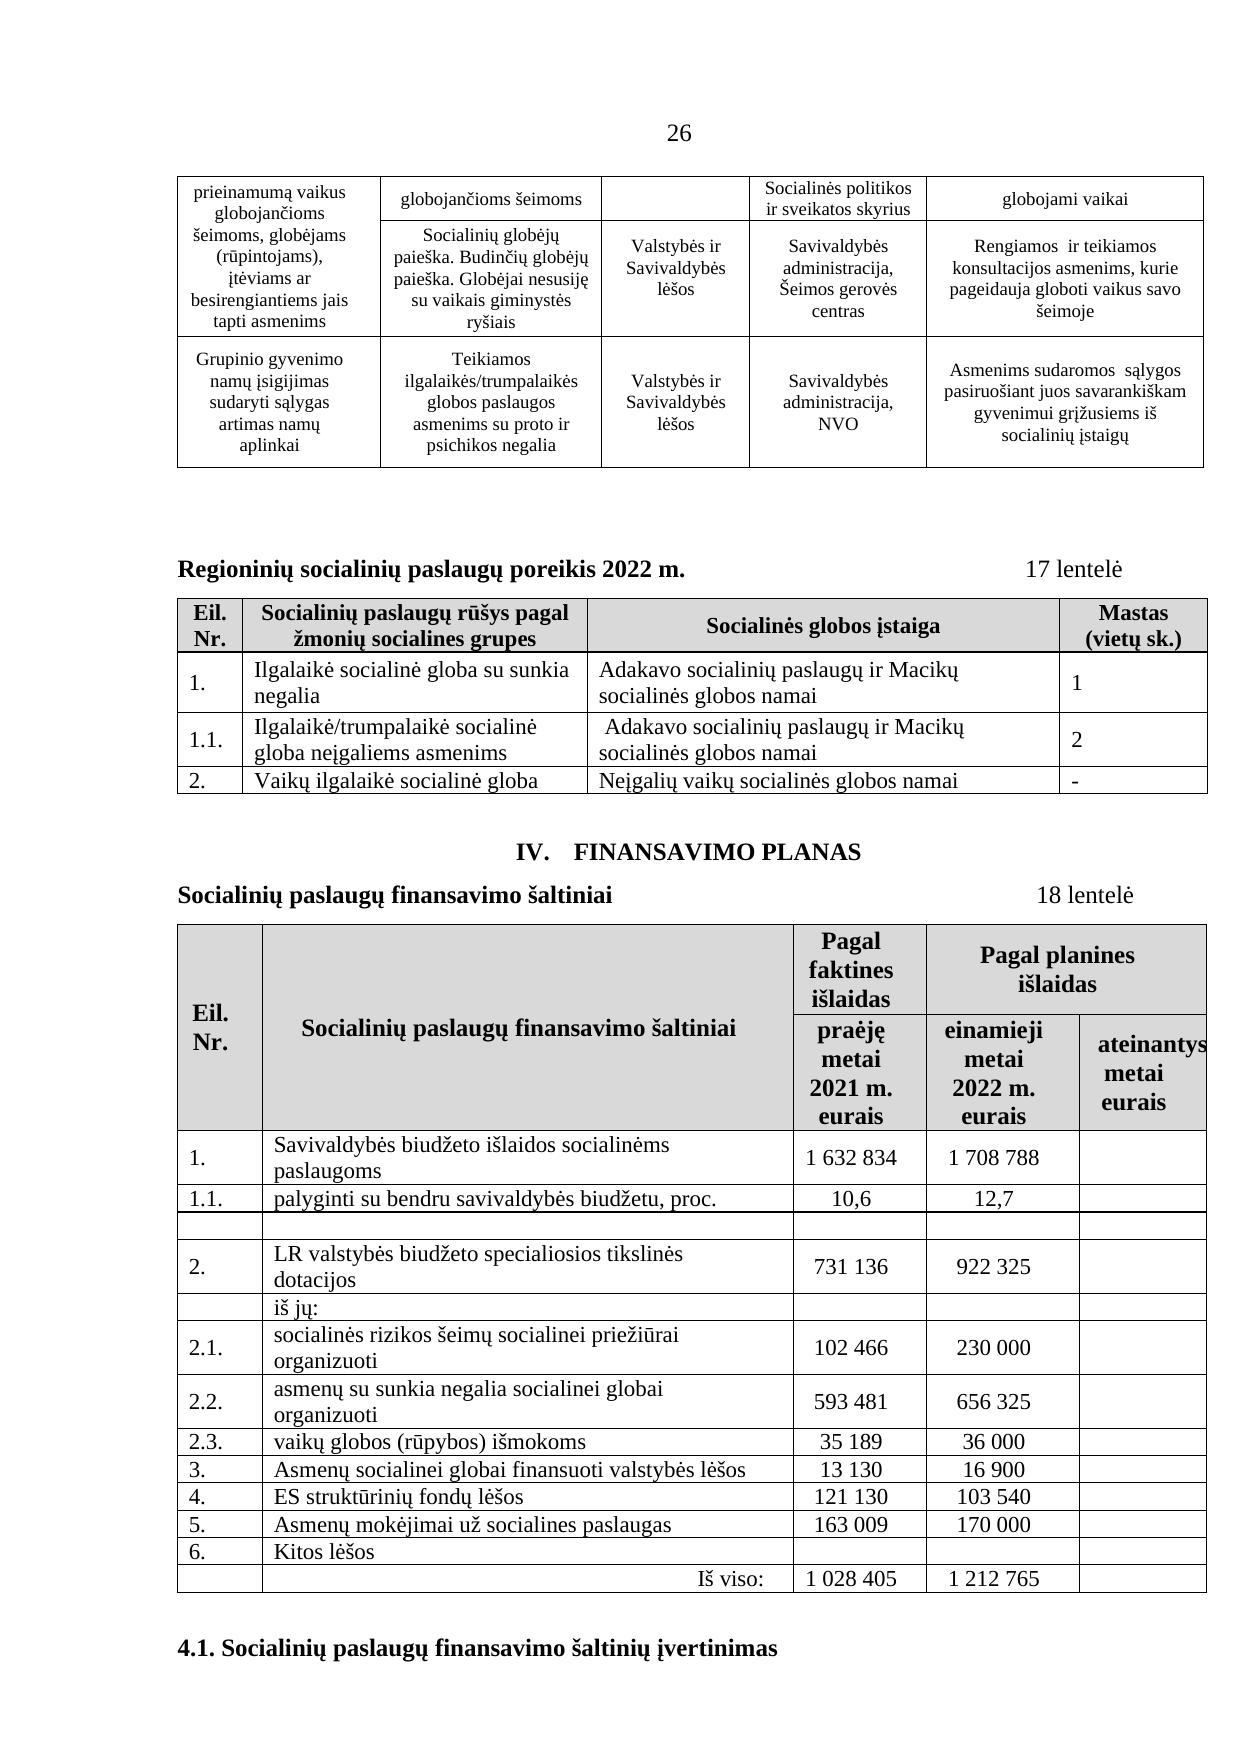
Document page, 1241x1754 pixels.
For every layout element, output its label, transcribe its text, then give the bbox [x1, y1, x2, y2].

table_cell 2. [178, 767, 242, 793]
table_cell 1 632 834 [794, 1131, 926, 1184]
table_cell Socialinių globėjų paieška. Budinčių globėjų paieška. Globėjai nesusiję su vaikais giminystės ryšiais [381, 221, 601, 336]
table_cell - [1060, 767, 1207, 793]
table_cell Adakavo socialinių paslaugų ir Macikų socialinės globos namai [588, 653, 1059, 712]
table_cell Savivaldybės administracija, NVO [750, 337, 926, 467]
table_cell 230 000 [927, 1321, 1079, 1374]
table_cell 2 [1060, 713, 1207, 766]
table_cell Valstybės ir Savivaldybės lėšos [602, 221, 749, 336]
text IV. FINANSAVIMO PLANAS [215, 837, 1162, 866]
table_cell [1080, 1240, 1206, 1292]
table_cell Ilgalaikė/trumpalaikė socialinė globa neįgaliems asmenims [243, 713, 587, 766]
table_cell Asmenims sudaromos sąlygos pasiruošiant juos savarankiškam gyvenimui grįžusiems iš socialinių įstaigų [927, 337, 1203, 467]
table_cell Iš viso: [263, 1565, 793, 1592]
table_cell 170 000 [927, 1511, 1079, 1537]
table_cell prieinamumą vaikus globojančioms šeimoms, globėjams (rūpintojams), įtėviams ar besirengiantiems jais tapti asmenims [178, 177, 380, 336]
table_cell 4. [178, 1483, 262, 1509]
table_header Pagal faktines išlaidas [794, 925, 926, 1014]
table_cell [1080, 1483, 1206, 1509]
table_cell 593 481 [794, 1375, 926, 1427]
table_cell [1080, 1321, 1206, 1374]
table_cell 10,6 [794, 1185, 926, 1211]
table_cell 1 028 405 [794, 1565, 926, 1592]
table_cell 12,7 [927, 1185, 1079, 1211]
table_cell [1080, 1565, 1206, 1592]
table_cell LR valstybės biudžeto specialiosios tikslinės dotacijos [263, 1240, 793, 1292]
table_header Socialinių paslaugų finansavimo šaltiniai [263, 925, 793, 1130]
table_cell Asmenų socialinei globai finansuoti valstybės lėšos [263, 1456, 793, 1482]
table_cell ES struktūrinių fondų lėšos [263, 1483, 793, 1509]
table_cell [794, 1213, 926, 1239]
table_cell 6. [178, 1538, 262, 1564]
table_cell einamieji metai 2022 m. eurais [927, 1015, 1079, 1130]
table_cell 36 000 [927, 1429, 1079, 1455]
table_cell [178, 1294, 262, 1320]
table_cell [1080, 1185, 1206, 1211]
table_cell [1080, 1375, 1206, 1427]
table_header Mastas (vietų sk.) [1060, 599, 1207, 651]
table_cell [794, 1294, 926, 1320]
table_cell [1080, 1456, 1206, 1482]
table_cell [1080, 1429, 1206, 1455]
table_cell Kitos lėšos [263, 1538, 793, 1564]
table_cell Valstybės ir Savivaldybės lėšos [602, 337, 749, 467]
table_cell 163 009 [794, 1511, 926, 1537]
table_cell 731 136 [794, 1240, 926, 1292]
table_cell 35 189 [794, 1429, 926, 1455]
table_cell [263, 1213, 793, 1239]
table_cell Rengiamos ir teikiamos konsultacijos asmenims, kurie pageidauja globoti vaikus savo šeimoje [927, 221, 1203, 336]
table_cell vaikų globos (rūpybos) išmokoms [263, 1429, 793, 1455]
table_cell [178, 1565, 262, 1592]
table_cell ateinantys metai eurais [1080, 1015, 1206, 1130]
table_cell [927, 1538, 1079, 1564]
table_cell asmenų su sunkia negalia socialinei globai organizuoti [263, 1375, 793, 1427]
table_cell iš jų: [263, 1294, 793, 1320]
table_cell 3. [178, 1456, 262, 1482]
table_cell 1. [178, 1131, 262, 1184]
table_cell 2.1. [178, 1321, 262, 1374]
table_cell praėję metai 2021 m. eurais [794, 1015, 926, 1130]
table_cell Teikiamos ilgalaikės/trumpalaikės globos paslaugos asmenims su proto ir psichikos negalia [381, 337, 601, 467]
table_cell [602, 177, 749, 220]
table_header Eil. Nr. [178, 599, 242, 651]
table_cell 2.2. [178, 1375, 262, 1427]
table_header Pagal planines išlaidas [927, 925, 1206, 1014]
table_cell 1 708 788 [927, 1131, 1079, 1184]
table_cell Socialinės politikos ir sveikatos skyrius [750, 177, 926, 220]
table_cell 13 130 [794, 1456, 926, 1482]
table_cell Asmenų mokėjimai už socialines paslaugas [263, 1511, 793, 1537]
table_cell [1080, 1131, 1206, 1184]
table_cell [927, 1213, 1079, 1239]
table_cell Adakavo socialinių paslaugų ir Macikų socialinės globos namai [588, 713, 1059, 766]
table_header Socialinių paslaugų rūšys pagal žmonių socialines grupes [243, 599, 587, 651]
table_cell Grupinio gyvenimo namų įsigijimas sudaryti sąlygas artimas namų aplinkai [178, 337, 380, 467]
table_cell 922 325 [927, 1240, 1079, 1292]
table_cell [1080, 1294, 1206, 1320]
table_cell 1.1. [178, 713, 242, 766]
table_cell 656 325 [927, 1375, 1079, 1427]
table_cell 16 900 [927, 1456, 1079, 1482]
table_cell Vaikų ilgalaikė socialinė globa [243, 767, 587, 793]
table_cell Ilgalaikė socialinė globa su sunkia negalia [243, 653, 587, 712]
table_cell [794, 1538, 926, 1564]
table_cell 1 [1060, 653, 1207, 712]
text 4.1. Socialinių paslaugų finansavimo šaltinių įvertinimas [177, 1633, 1181, 1662]
table_cell Neįgalių vaikų socialinės globos namai [588, 767, 1059, 793]
table_cell 121 130 [794, 1483, 926, 1509]
table_cell 2.3. [178, 1429, 262, 1455]
table_cell Savivaldybės biudžeto išlaidos socialinėms paslaugoms [263, 1131, 793, 1184]
table_cell 1 212 765 [927, 1565, 1079, 1592]
table_cell Savivaldybės administracija, Šeimos gerovės centras [750, 221, 926, 336]
table_cell socialinės rizikos šeimų socialinei priežiūrai organizuoti [263, 1321, 793, 1374]
table_cell globojami vaikai [927, 177, 1203, 220]
table_header Eil. Nr. [178, 925, 262, 1130]
table_cell 103 540 [927, 1483, 1079, 1509]
table_cell 2. [178, 1240, 262, 1292]
table_cell 1.1. [178, 1185, 262, 1211]
table_cell globojančioms šeimoms [381, 177, 601, 220]
text Socialinių paslaugų finansavimo šaltiniai 18 lentelė [177, 880, 1162, 909]
table_cell 1. [178, 653, 242, 712]
table_cell [1080, 1511, 1206, 1537]
table_header Socialinės globos įstaiga [588, 599, 1059, 651]
table_cell [1080, 1213, 1206, 1239]
table_cell [927, 1294, 1079, 1320]
table_cell [1080, 1538, 1206, 1564]
table_cell 102 466 [794, 1321, 926, 1374]
table_cell palyginti su bendru savivaldybės biudžetu, proc. [263, 1185, 793, 1211]
table_cell [178, 1213, 262, 1239]
text Regioninių socialinių paslaugų poreikis 2022 m. 17 lentelė [177, 554, 1181, 583]
table_cell 5. [178, 1511, 262, 1537]
